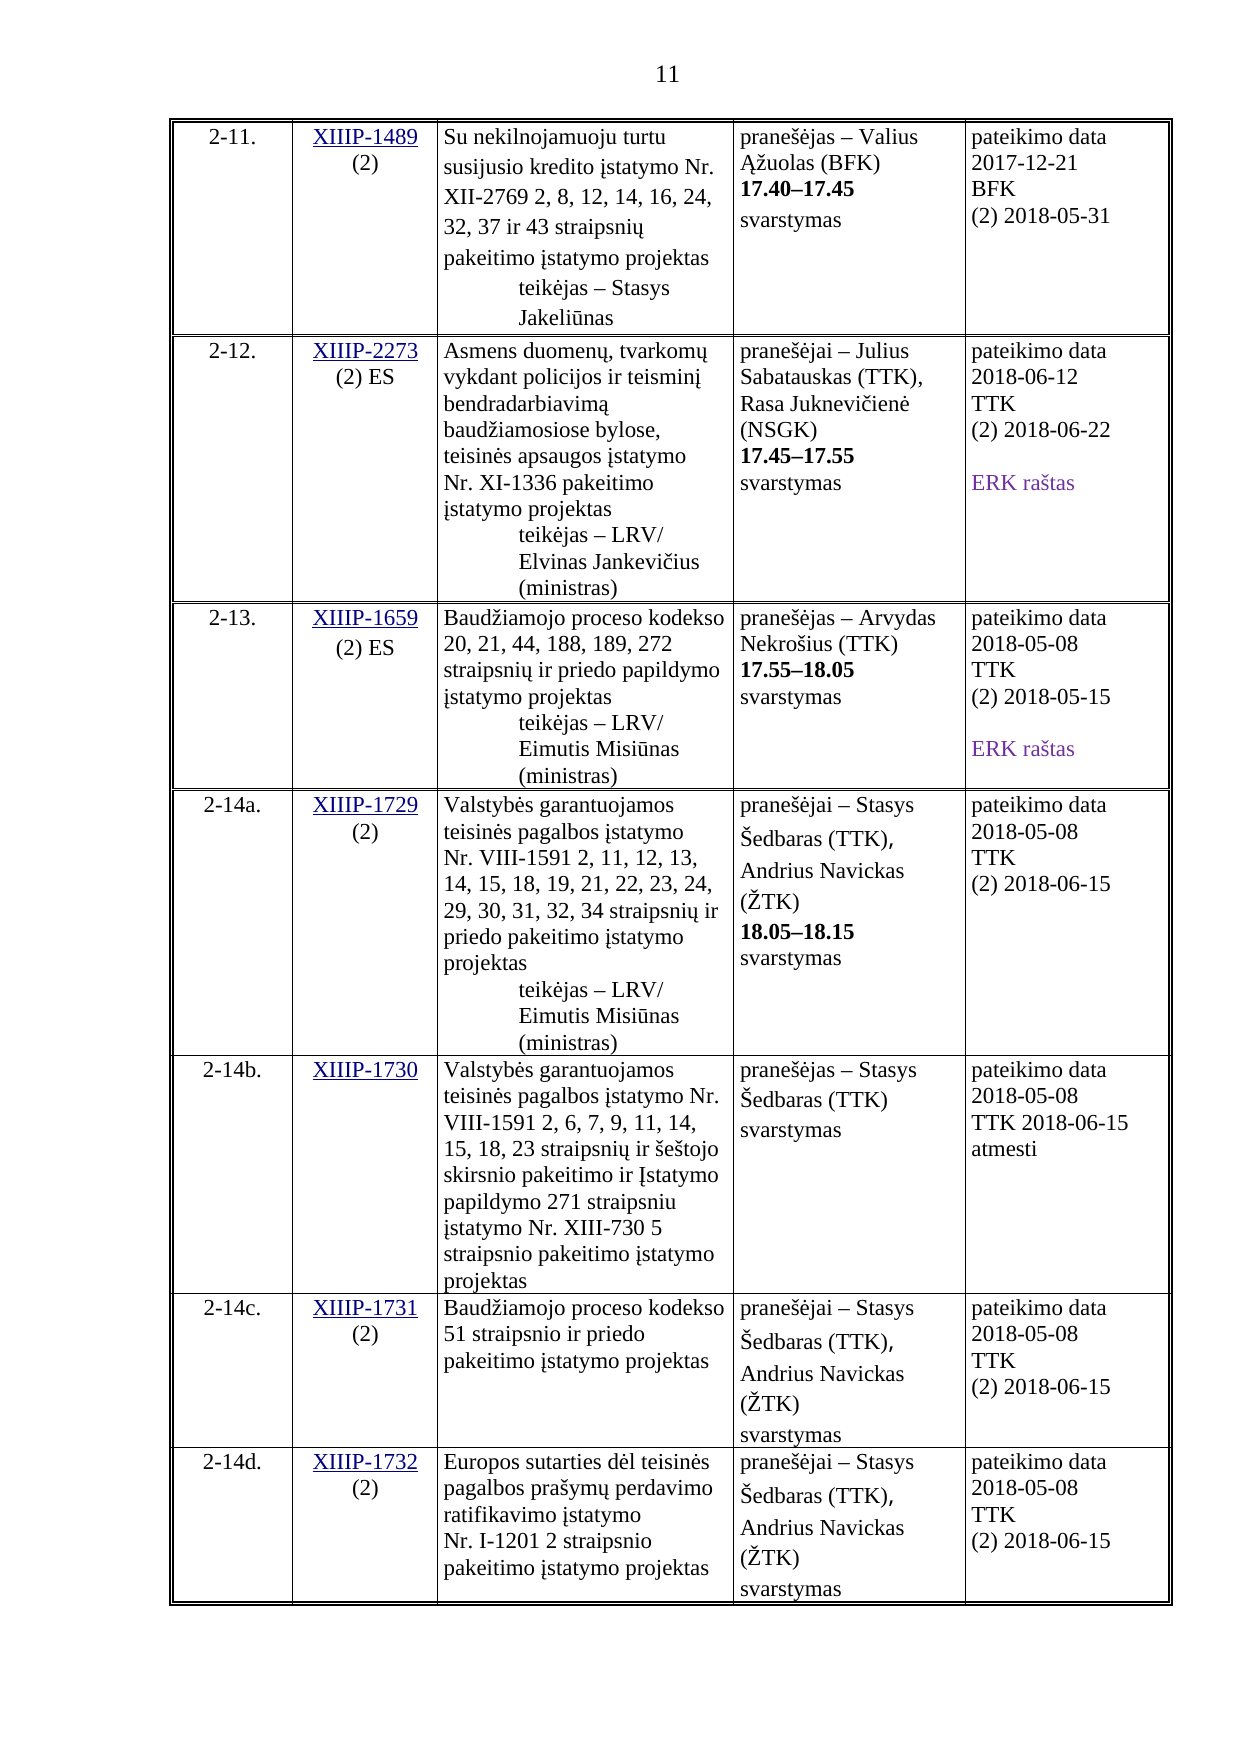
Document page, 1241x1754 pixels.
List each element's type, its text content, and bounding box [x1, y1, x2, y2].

table_cell pateikimo data 2018-05-08 TTK (2) 2018-06-15 [966, 1448, 1168, 1601]
table_cell Su nekilnojamuoju turtu susijusio kredito įstatymo Nr. XII-2769 2, 8, 12, 14, 16, 24, 32, 37 ir 43 straipsnių pakeitimo įstatymo projektas teikėjas – Stasys Jakeliūnas [438, 123, 733, 334]
table_cell 2-14b. [174, 1056, 292, 1293]
table_cell pranešėjai – Stasys Šedbaras (TTK), Andrius Navickas (ŽTK) svarstymas [734, 1294, 965, 1447]
table_cell pranešėjas – Valius Ąžuolas (BFK) 17.40–17.45 svarstymas [734, 123, 965, 334]
table_cell pateikimo data 2017-12-21 BFK (2) 2018-05-31 [966, 123, 1168, 334]
table_cell 2-11. [174, 123, 292, 334]
table_cell Valstybės garantuojamos teisinės pagalbos įstatymo Nr. VIII-1591 2, 6, 7, 9, 11, 14, 15, 18, 23 straipsnių ir šeštojo skirsnio pakeitimo ir Įstatymo papildymo 271 straipsniu įstatymo Nr. XIII-730 5 straipsnio pakeitimo įstatymo projektas [438, 1056, 733, 1293]
table_cell pateikimo data 2018-06-12 TTK (2) 2018-06-22 ERK raštas [966, 337, 1168, 601]
table_cell XIIIP-2273 (2) ES [293, 337, 437, 601]
table_cell pateikimo data 2018-05-08 TTK (2) 2018-06-15 [966, 1294, 1168, 1447]
table_cell Baudžiamojo proceso kodekso 20, 21, 44, 188, 189, 272 straipsnių ir priedo papildymo įstatymo projektas teikėjas – LRV/ Eimutis Misiūnas (ministras) [438, 604, 733, 788]
table_cell 2-13. [174, 604, 292, 788]
table_cell XIIIP-1729 (2) [293, 791, 437, 1055]
table_cell 2-14a. [174, 791, 292, 1055]
table_cell Europos sutarties dėl teisinės pagalbos prašymų perdavimo ratifikavimo įstatymo Nr. I-1201 2 straipsnio pakeitimo įstatymo projektas [438, 1448, 733, 1601]
table_cell Valstybės garantuojamos teisinės pagalbos įstatymo Nr. VIII-1591 2, 11, 12, 13, 14, 15, 18, 19, 21, 22, 23, 24, 29, 30, 31, 32, 34 straipsnių ir priedo pakeitimo įstatymo projektas teikėjas – LRV/ Eimutis Misiūnas (ministras) [438, 791, 733, 1055]
table_cell 2-12. [174, 337, 292, 601]
table_cell 2-14c. [174, 1294, 292, 1447]
table_cell XIIIP-1489 (2) [293, 123, 437, 334]
table_cell Asmens duomenų, tvarkomų vykdant policijos ir teisminį bendradarbiavimą baudžiamosiose bylose, teisinės apsaugos įstatymo Nr. XI-1336 pakeitimo įstatymo projektas teikėjas – LRV/ Elvinas Jankevičius (ministras) [438, 337, 733, 601]
table_cell pateikimo data 2018-05-08 TTK 2018-06-15 atmesti [966, 1056, 1168, 1293]
table_cell pranešėjas – Stasys Šedbaras (TTK) svarstymas [734, 1056, 965, 1293]
table_cell pranešėjai – Stasys Šedbaras (TTK), Andrius Navickas (ŽTK) svarstymas [734, 1448, 965, 1601]
table_cell pateikimo data 2018-05-08 TTK (2) 2018-06-15 [966, 791, 1168, 1055]
table_cell pranešėjai – Julius Sabatauskas (TTK), Rasa Juknevičienė (NSGK) 17.45–17.55 svarstymas [734, 337, 965, 601]
table_cell pateikimo data 2018-05-08 TTK (2) 2018-05-15 ERK raštas [966, 604, 1168, 788]
table_cell pranešėjas – Arvydas Nekrošius (TTK) 17.55–18.05 svarstymas [734, 604, 965, 788]
table_cell Baudžiamojo proceso kodekso 51 straipsnio ir priedo pakeitimo įstatymo projektas [438, 1294, 733, 1447]
table_cell pranešėjai – Stasys Šedbaras (TTK), Andrius Navickas (ŽTK) 18.05–18.15 svarstymas [734, 791, 965, 1055]
table_cell XIIIP-1730 [293, 1056, 437, 1293]
table_cell XIIIP-1732 (2) [293, 1448, 437, 1601]
table_cell XIIIP-1659 (2) ES [293, 604, 437, 788]
table_cell XIIIP-1731 (2) [293, 1294, 437, 1447]
table_cell 2-14d. [174, 1448, 292, 1601]
